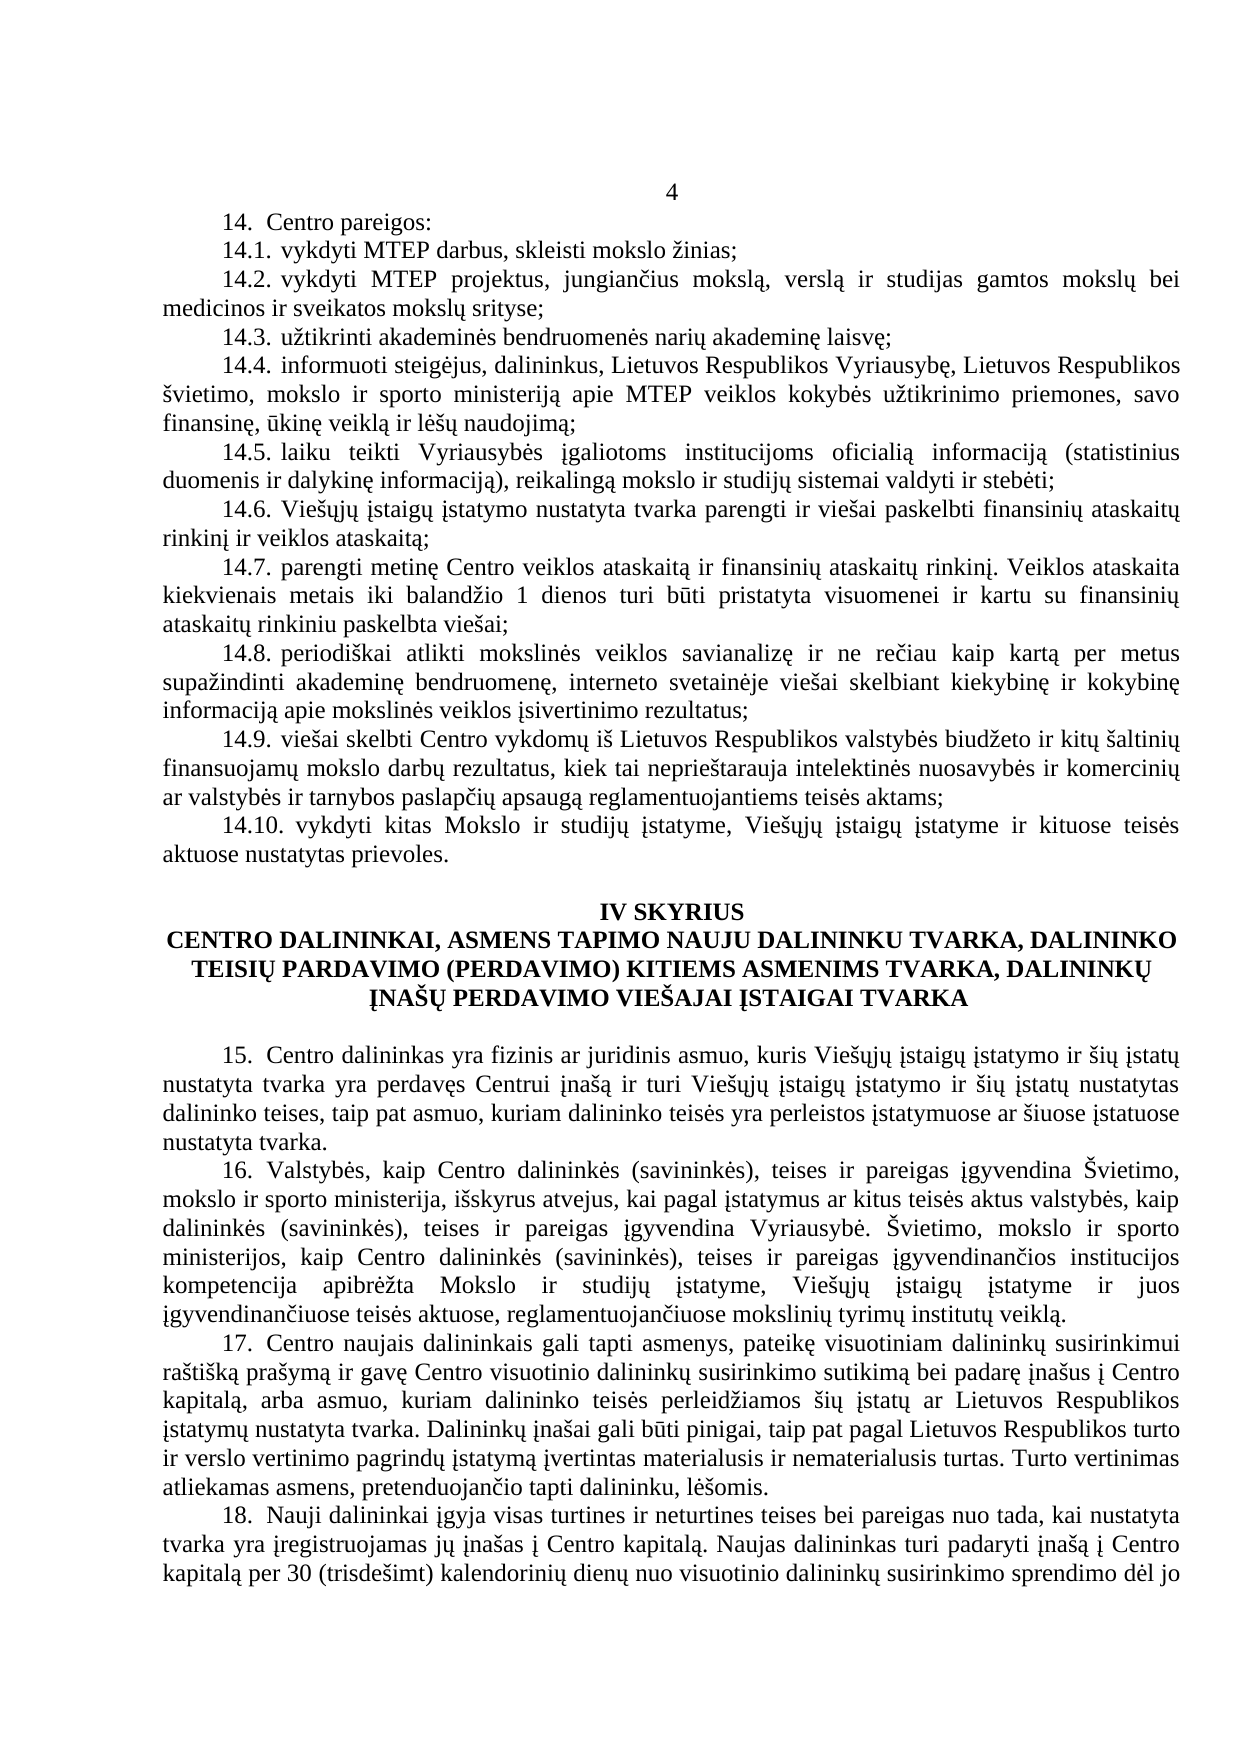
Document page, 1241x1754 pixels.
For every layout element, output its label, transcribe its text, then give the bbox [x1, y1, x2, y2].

text 14.4. informuoti steigėjus, dalininkus, Lietuvos Respublikos Vyriausybę, Lietuvos Respublikos švietimo, mokslo ir sporto ministeriją apie MTEP veiklos kokybės užtikrinimo priemones, savo finansinę, ūkinę veiklą ir lėšų naudojimą; [162, 350, 1181, 437]
text 17. Centro naujais dalininkais gali tapti asmenys, pateikę visuotiniam dalininkų susirinkimui raštišką prašymą ir gavę Centro visuotinio dalininkų susirinkimo sutikimą bei padarę įnašus į Centro kapitalą, arba asmuo, kuriam dalininko teisės perleidžiamos šių įstatų ar Lietuvos Respublikos įstatymų nustatyta tvarka. Dalininkų įnašai gali būti pinigai, taip pat pagal Lietuvos Respublikos turto ir verslo vertinimo pagrindų įstatymą įvertintas materialusis ir nematerialusis turtas. Turto vertinimas atliekamas asmens, pretenduojančio tapti dalininku, lėšomis. [162, 1328, 1181, 1500]
text 16. Valstybės, kaip Centro dalininkės (savininkės), teises ir pareigas įgyvendina Švietimo, mokslo ir sporto ministerija, išskyrus atvejus, kai pagal įstatymus ar kitus teisės aktus valstybės, kaip dalininkės (savininkės), teises ir pareigas įgyvendina Vyriausybė. Švietimo, mokslo ir sporto ministerijos, kaip Centro dalininkės (savininkės), teises ir pareigas įgyvendinančios institucijos kompetencija apibrėžta Mokslo ir studijų įstatyme, Viešųjų įstaigų įstatyme ir juos įgyvendinančiuose teisės aktuose, reglamentuojančiuose mokslinių tyrimų institutų veiklą. [162, 1155, 1181, 1328]
text 14.3. užtikrinti akademinės bendruomenės narių akademinę laisvę; [162, 322, 1181, 350]
text 14.8. periodiškai atlikti mokslinės veiklos savianalizę ir ne rečiau kaip kartą per metus supažindinti akademinę bendruomenę, interneto svetainėje viešai skelbiant kiekybinę ir kokybinę informaciją apie mokslinės veiklos įsivertinimo rezultatus; [162, 638, 1181, 724]
text 14.6. Viešųjų įstaigų įstatymo nustatyta tvarka parengti ir viešai paskelbti finansinių ataskaitų rinkinį ir veiklos ataskaitą; [162, 494, 1181, 552]
text 15. Centro dalininkas yra fizinis ar juridinis asmuo, kuris Viešųjų įstaigų įstatymo ir šių įstatų nustatyta tvarka yra perdavęs Centrui įnašą ir turi Viešųjų įstaigų įstatymo ir šių įstatų nustatytas dalininko teises, taip pat asmuo, kuriam dalininko teisės yra perleistos įstatymuose ar šiuose įstatuose nustatyta tvarka. [162, 1040, 1181, 1155]
text 14.10. vykdyti kitas Mokslo ir studijų įstatyme, Viešųjų įstaigų įstatyme ir kituose teisės aktuose nustatytas prievoles. [162, 810, 1181, 868]
text 14.5. laiku teikti Vyriausybės įgaliotoms institucijoms oficialią informaciją (statistinius duomenis ir dalykinę informaciją), reikalingą mokslo ir studijų sistemai valdyti ir stebėti; [162, 437, 1181, 494]
text CENTRO DALININKAI, ASMENS TAPIMO NAUJU DALININKU TVARKA, DALININKO TEISIŲ PARDAVIMO (PERDAVIMO) KITIEMS ASMENIMS TVARKA, DALININKŲ ĮNAŠŲ PERDAVIMO VIEŠAJAI ĮSTAIGAI TVARKA [162, 925, 1181, 1012]
text 18. Nauji dalininkai įgyja visas turtines ir neturtines teises bei pareigas nuo tada, kai nustatyta tvarka yra įregistruojamas jų įnašas į Centro kapitalą. Naujas dalininkas turi padaryti įnašą į Centro kapitalą per 30 (trisdešimt) kalendorinių dienų nuo visuotinio dalininkų susirinkimo sprendimo dėl jo [162, 1500, 1181, 1587]
text 14. Centro pareigos: [162, 207, 1181, 235]
text IV SKYRIUS [162, 897, 1181, 925]
text 14.2. vykdyti MTEP projektus, jungiančius mokslą, verslą ir studijas gamtos mokslų bei medicinos ir sveikatos mokslų srityse; [162, 264, 1181, 322]
text 14.1. vykdyti MTEP darbus, skleisti mokslo žinias; [162, 235, 1181, 264]
text 14.7. parengti metinę Centro veiklos ataskaitą ir finansinių ataskaitų rinkinį. Veiklos ataskaita kiekvienais metais iki balandžio 1 dienos turi būti pristatyta visuomenei ir kartu su finansinių ataskaitų rinkiniu paskelbta viešai; [162, 552, 1181, 638]
text 14.9. viešai skelbti Centro vykdomų iš Lietuvos Respublikos valstybės biudžeto ir kitų šaltinių finansuojamų mokslo darbų rezultatus, kiek tai neprieštarauja intelektinės nuosavybės ir komercinių ar valstybės ir tarnybos paslapčių apsaugą reglamentuojantiems teisės aktams; [162, 724, 1181, 810]
